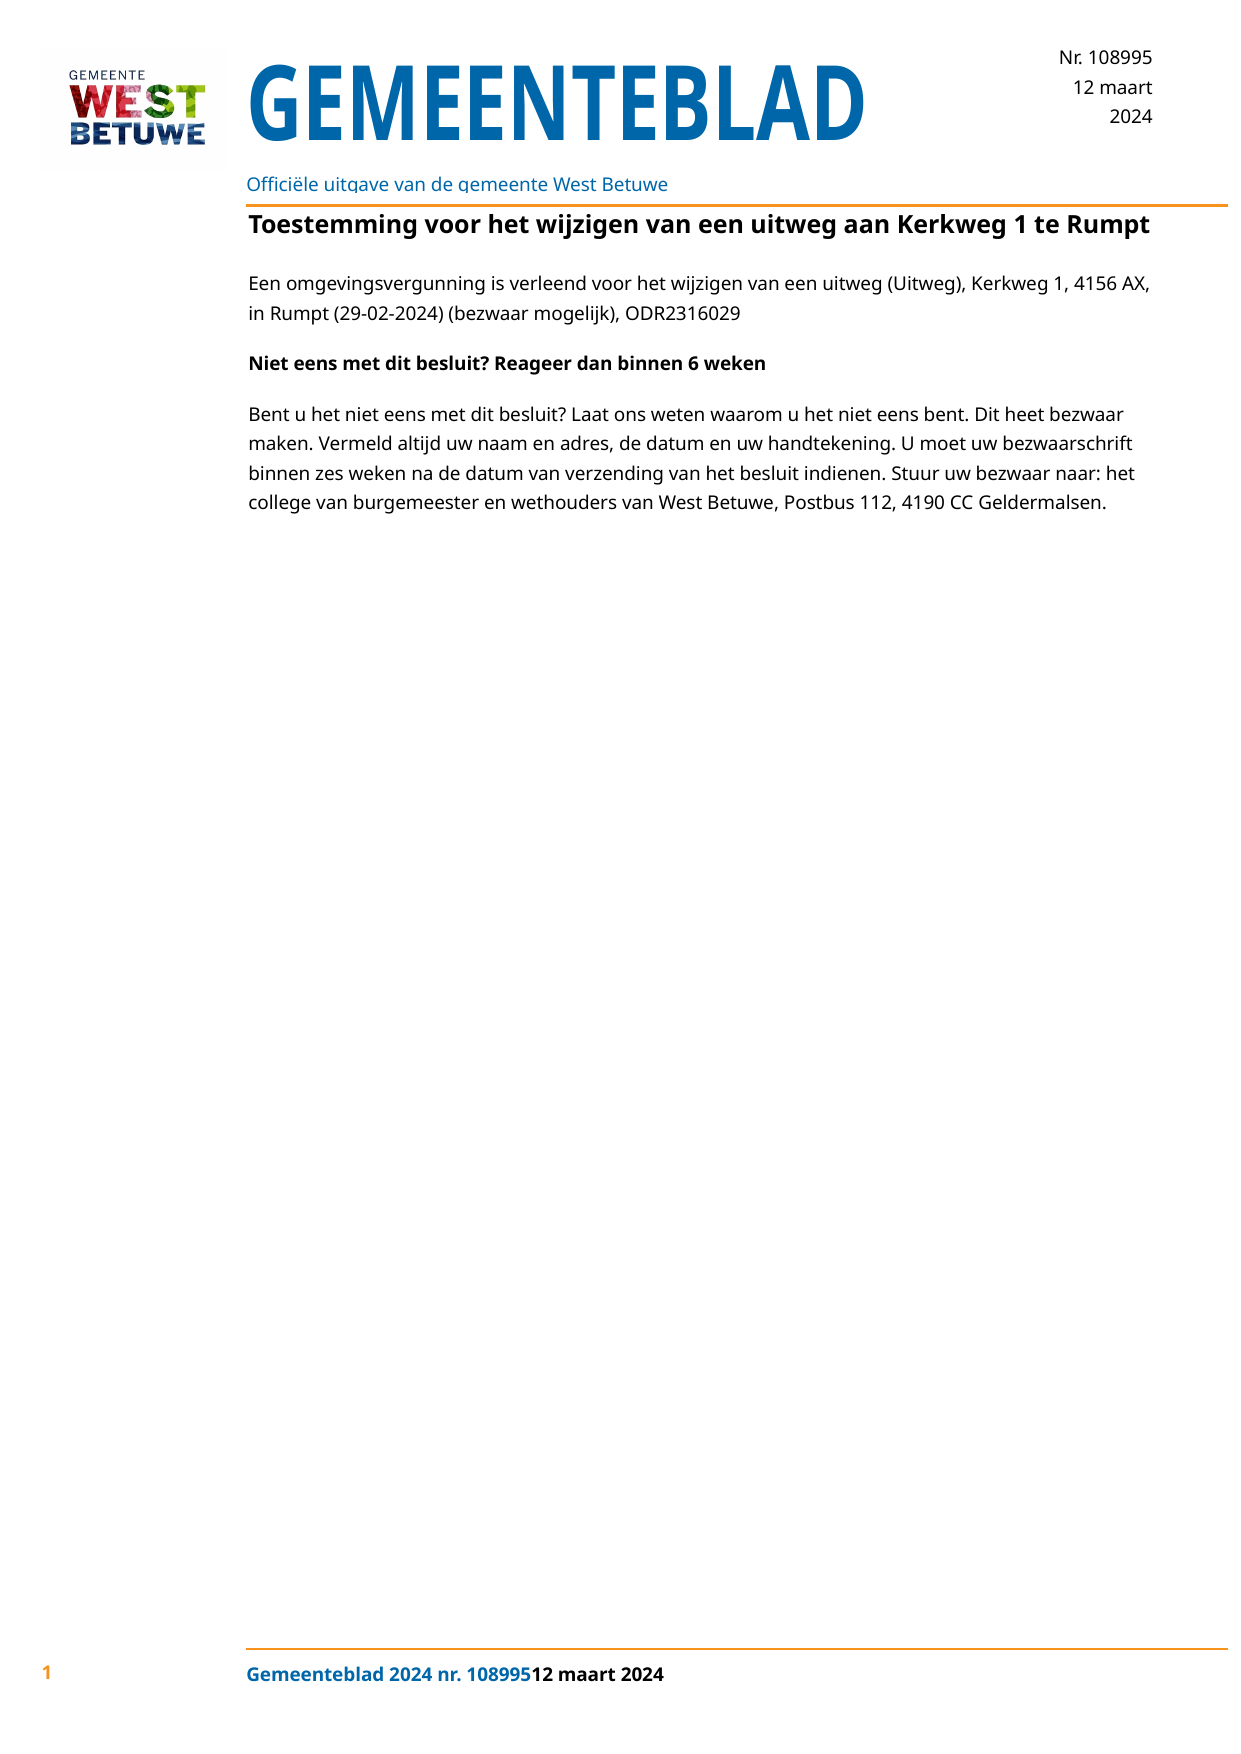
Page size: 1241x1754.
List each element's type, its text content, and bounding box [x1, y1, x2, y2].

text Niet eens met dit besluit? Reageer dan binnen 6 weken [248, 350, 1152, 376]
picture [41, 47, 231, 172]
text Toestemming voor het wijzigen van een uitweg aan Kerkweg 1 te Rumpt [248, 207, 1152, 241]
text Bent u het niet eens met dit besluit? Laat ons weten waarom u het niet eens bent. Dit heet bezwaar maken. Vermeld altijd uw naam en adres, de datum en uw handtekening. U moet uw bezwaarschrift binnen zes weken na de datum van verzending van het besluit indienen. Stuur uw bezwaar naar: het college van burgemeester en wethouders van West Betuwe, Postbus 112, 4190 CC Geldermalsen. [248, 401, 1152, 515]
text Een omgevingsvergunning is verleend voor het wijzigen van een uitweg (Uitweg), Kerkweg 1, 4156 AX, in Rumpt (29-02-2024) (bezwaar mogelijk), ODR2316029 [248, 270, 1152, 326]
